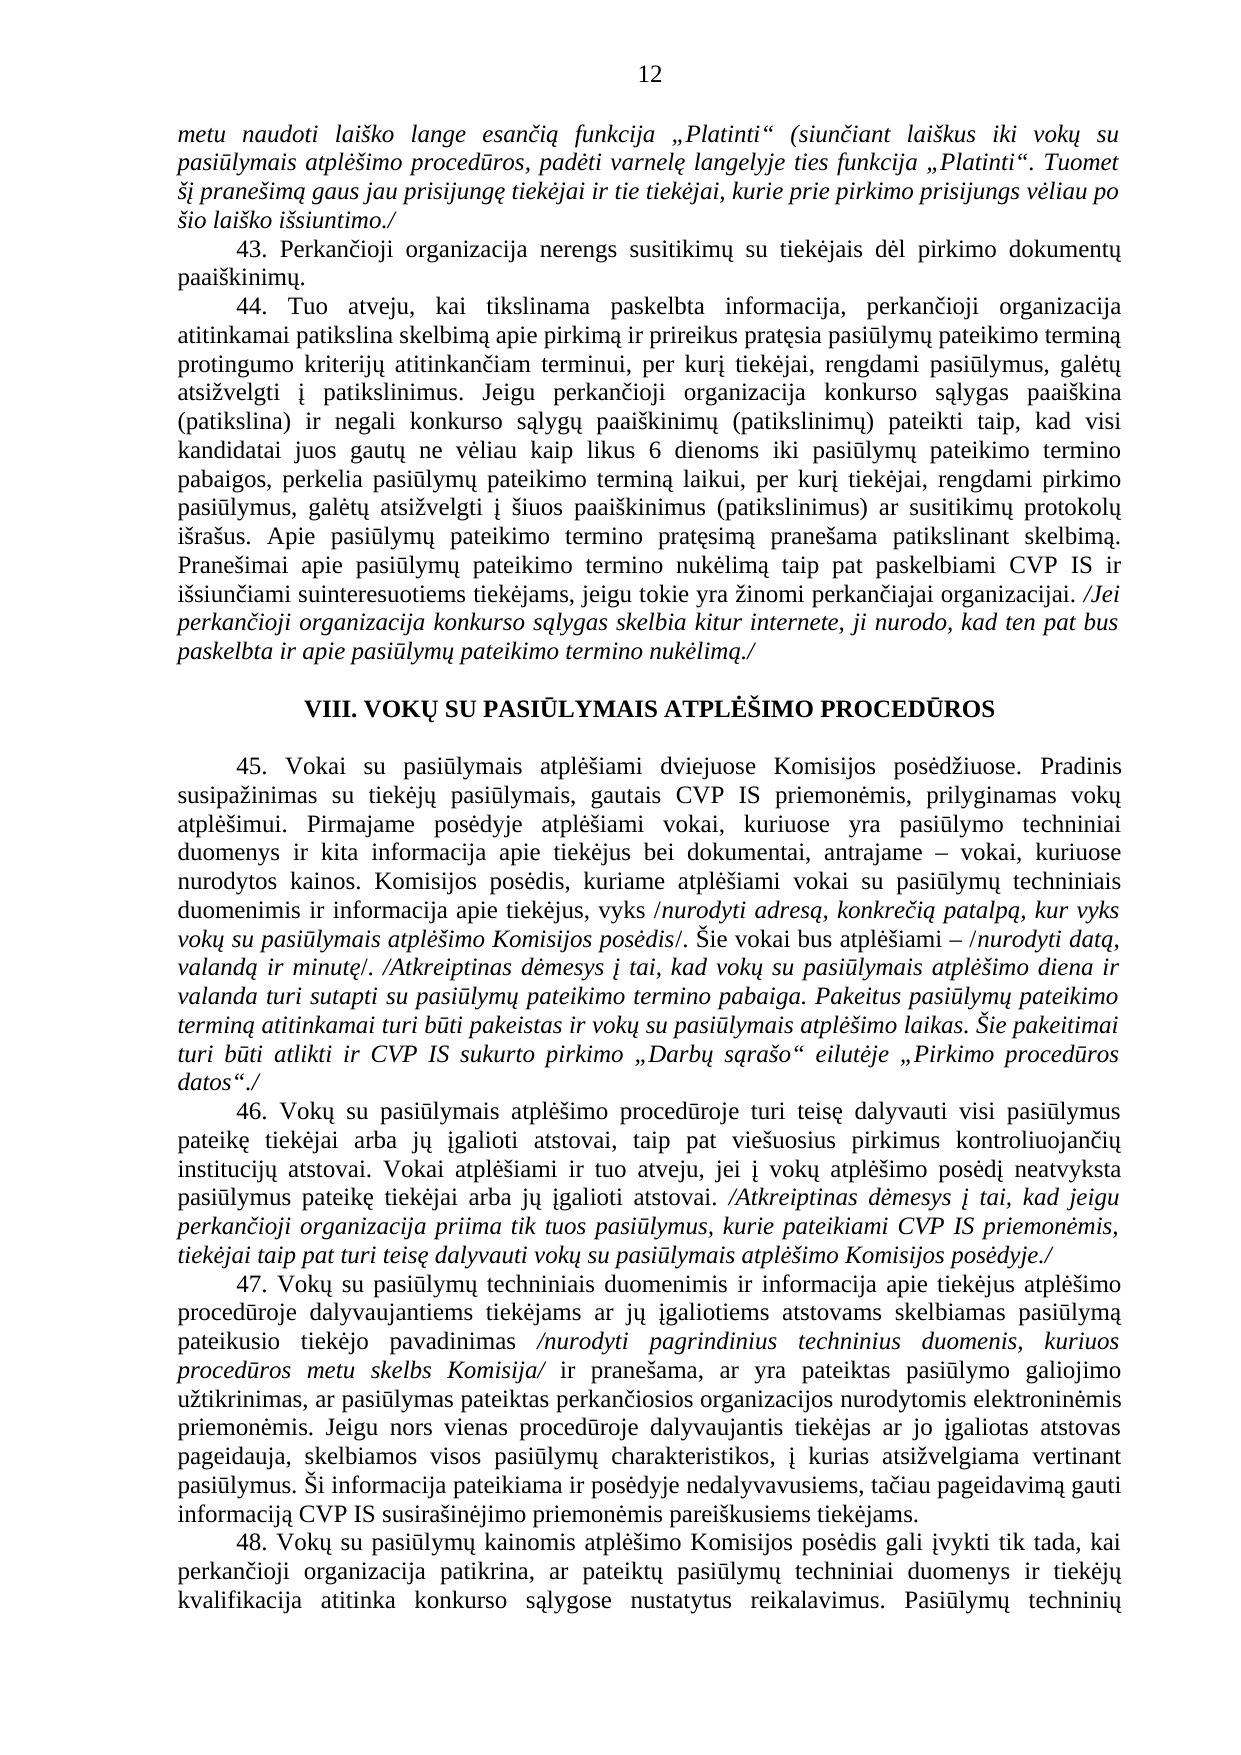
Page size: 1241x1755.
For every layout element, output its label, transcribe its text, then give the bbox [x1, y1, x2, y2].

text 46. Vokų su pasiūlymais atplėšimo procedūroje turi teisę dalyvauti visi pasiūlymus pateikę tiekėjai arba jų įgalioti atstovai, taip pat viešuosius pirkimus kontroliuojančių institucijų atstovai. Vokai atplėšiami ir tuo atveju, jei į vokų atplėšimo posėdį neatvyksta pasiūlymus pateikę tiekėjai arba jų įgalioti atstovai. /Atkreiptinas dėmesys į tai, kad jeigu perkančioji organizacija priima tik tuos pasiūlymus, kurie pateikiami CVP IS priemonėmis, tiekėjai taip pat turi teisę dalyvauti vokų su pasiūlymais atplėšimo Komisijos posėdyje./ [177, 1096, 1122, 1269]
text 44. Tuo atveju, kai tikslinama paskelbta informacija, perkančioji organizacija atitinkamai patikslina skelbimą apie pirkimą ir prireikus pratęsia pasiūlymų pateikimo terminą protingumo kriterijų atitinkančiam terminui, per kurį tiekėjai, rengdami pasiūlymus, galėtų atsižvelgti į patikslinimus. Jeigu perkančioji organizacija konkurso sąlygas paaiškina (patikslina) ir negali konkurso sąlygų paaiškinimų (patikslinimų) pateikti taip, kad visi kandidatai juos gautų ne vėliau kaip likus 6 dienoms iki pasiūlymų pateikimo termino pabaigos, perkelia pasiūlymų pateikimo terminą laikui, per kurį tiekėjai, rengdami pirkimo pasiūlymus, galėtų atsižvelgti į šiuos paaiškinimus (patikslinimus) ar susitikimų protokolų išrašus. Apie pasiūlymų pateikimo termino pratęsimą pranešama patikslinant skelbimą. Pranešimai apie pasiūlymų pateikimo termino nukėlimą taip pat paskelbiami CVP IS ir išsiunčiami suinteresuotiems tiekėjams, jeigu tokie yra žinomi perkančiajai organizacijai. /Jei perkančioji organizacija konkurso sąlygas skelbia kitur internete, ji nurodo, kad ten pat bus paskelbta ir apie pasiūlymų pateikimo termino nukėlimą./ [177, 291, 1122, 665]
text 45. Vokai su pasiūlymais atplėšiami dviejuose Komisijos posėdžiuose. Pradinis susipažinimas su tiekėjų pasiūlymais, gautais CVP IS priemonėmis, prilyginamas vokų atplėšimui. Pirmajame posėdyje atplėšiami vokai, kuriuose yra pasiūlymo techniniai duomenys ir kita informacija apie tiekėjus bei dokumentai, antrajame – vokai, kuriuose nurodytos kainos. Komisijos posėdis, kuriame atplėšiami vokai su pasiūlymų techniniais duomenimis ir informacija apie tiekėjus, vyks /nurodyti adresą, konkrečią patalpą, kur vyks vokų su pasiūlymais atplėšimo Komisijos posėdis/. Šie vokai bus atplėšiami – /nurodyti datą, valandą ir minutę/. /Atkreiptinas dėmesys į tai, kad vokų su pasiūlymais atplėšimo diena ir valanda turi sutapti su pasiūlymų pateikimo termino pabaiga. Pakeitus pasiūlymų pateikimo terminą atitinkamai turi būti pakeistas ir vokų su pasiūlymais atplėšimo laikas. Šie pakeitimai turi būti atlikti ir CVP IS sukurto pirkimo „Darbų sąrašo“ eilutėje „Pirkimo procedūros datos“./ [177, 751, 1122, 1096]
text VIII. VOKŲ SU PASIŪLYMAIS ATPLĖŠIMO PROCEDŪROS [177, 694, 1122, 722]
text 47. Vokų su pasiūlymų techniniais duomenimis ir informacija apie tiekėjus atplėšimo procedūroje dalyvaujantiems tiekėjams ar jų įgaliotiems atstovams skelbiamas pasiūlymą pateikusio tiekėjo pavadinimas /nurodyti pagrindinius techninius duomenis, kuriuos procedūros metu skelbs Komisija/ ir pranešama, ar yra pateiktas pasiūlymo galiojimo užtikrinimas, ar pasiūlymas pateiktas perkančiosios organizacijos nurodytomis elektroninėmis priemonėmis. Jeigu nors vienas procedūroje dalyvaujantis tiekėjas ar jo įgaliotas atstovas pageidauja, skelbiamos visos pasiūlymų charakteristikos, į kurias atsižvelgiama vertinant pasiūlymus. Ši informacija pateikiama ir posėdyje nedalyvavusiems, tačiau pageidavimą gauti informaciją CVP IS susirašinėjimo priemonėmis pareiškusiems tiekėjams. [177, 1269, 1122, 1527]
text metu naudoti laiško lange esančią funkcija „Platinti“ (siunčiant laiškus iki vokų su pasiūlymais atplėšimo procedūros, padėti varnelę langelyje ties funkcija „Platinti“. Tuomet šį pranešimą gaus jau prisijungę tiekėjai ir tie tiekėjai, kurie prie pirkimo prisijungs vėliau po šio laiško išsiuntimo./ [177, 119, 1122, 234]
text 43. Perkančioji organizacija nerengs susitikimų su tiekėjais dėl pirkimo dokumentų paaiškinimų. [177, 234, 1122, 291]
text 48. Vokų su pasiūlymų kainomis atplėšimo Komisijos posėdis gali įvykti tik tada, kai perkančioji organizacija patikrina, ar pateiktų pasiūlymų techniniai duomenys ir tiekėjų kvalifikacija atitinka konkurso sąlygose nustatytus reikalavimus. Pasiūlymų techninių [177, 1527, 1122, 1614]
